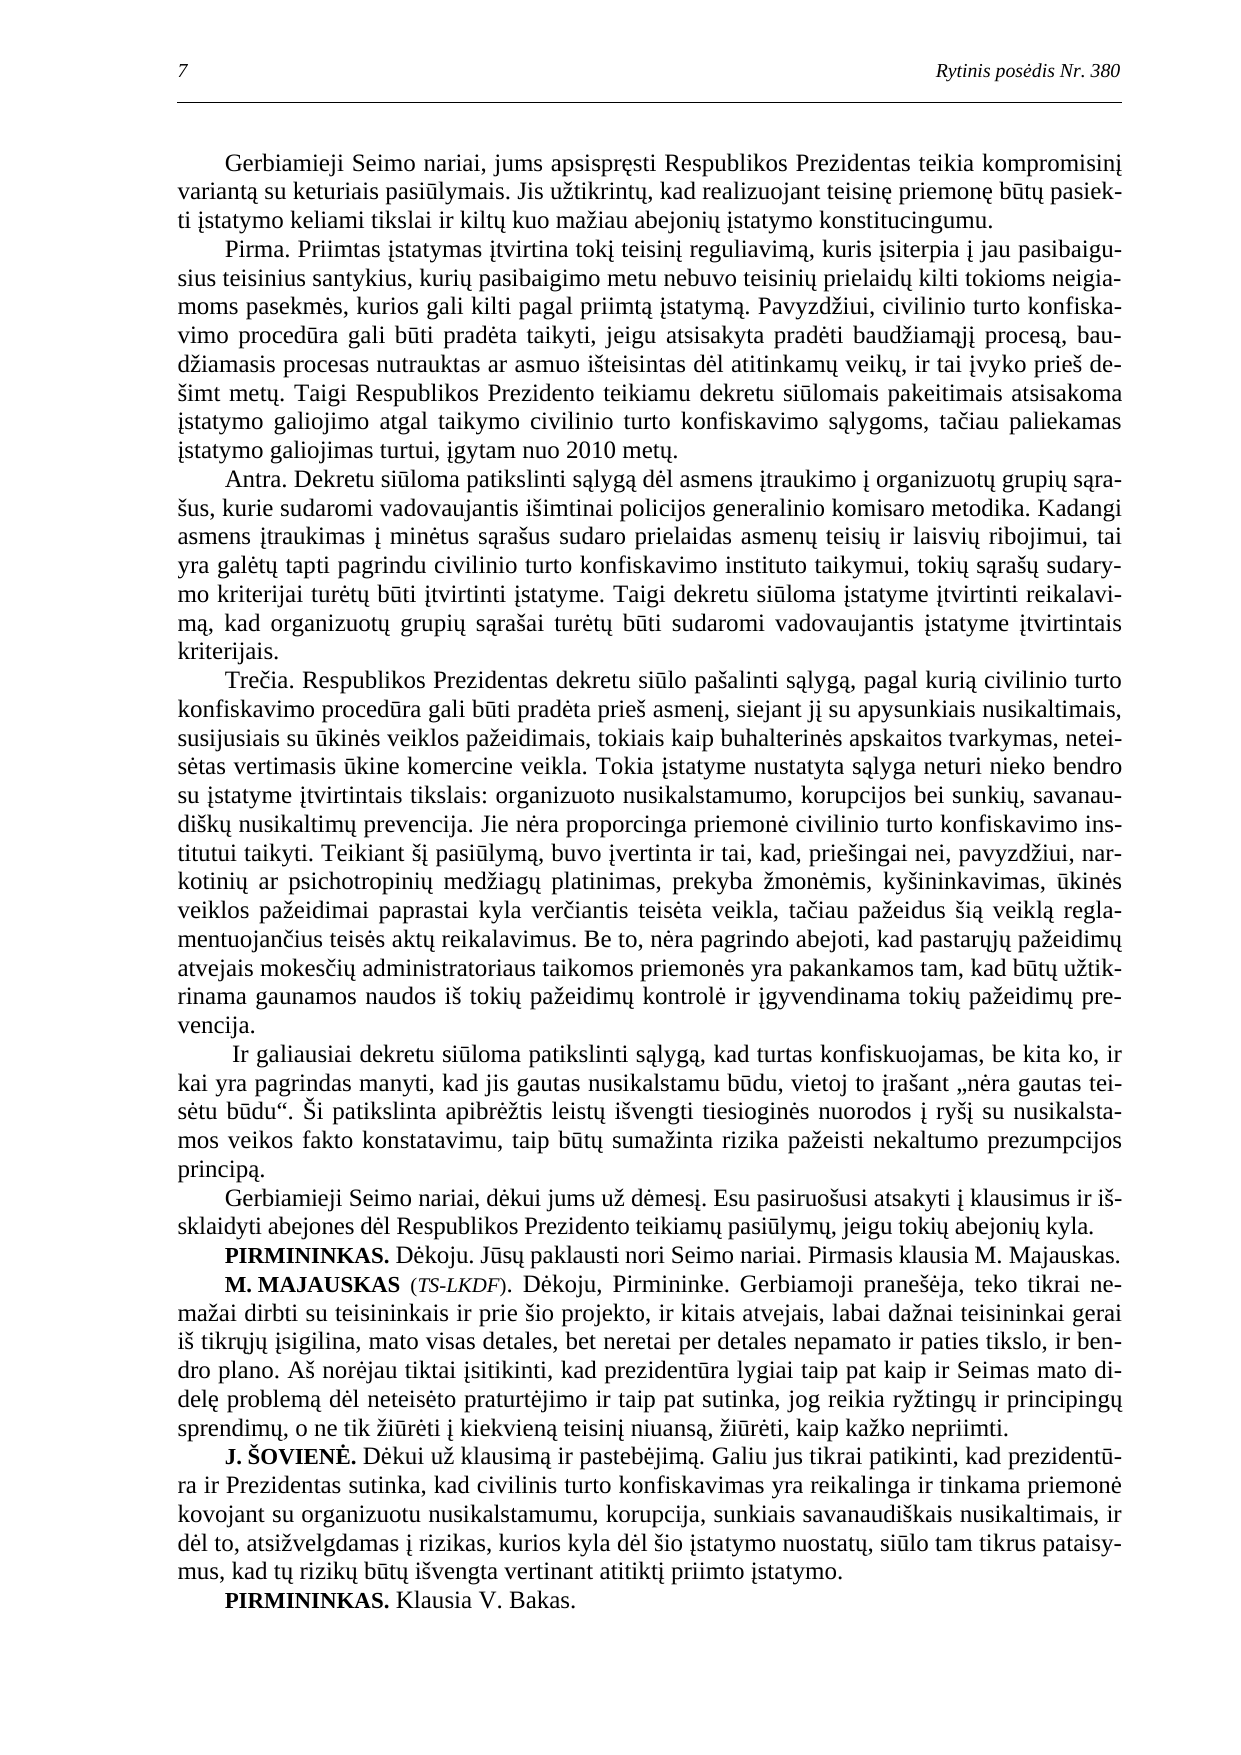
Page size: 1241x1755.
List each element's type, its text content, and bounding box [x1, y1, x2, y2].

text J. ŠOVIENĖ. Dė­kui už klau­si­mą ir pa­ste­bė­ji­mą. Ga­liu jus tik­rai pa­ti­kin­ti, kad pre­zi­den­tū­ra ir Pre­zi­den­tas su­tin­ka, kad ci­vi­li­nis tur­to kon­fis­ka­vi­mas yra rei­ka­lin­ga ir tin­ka­ma prie­mo­nė ko­vo­jant su or­ga­ni­zuo­tu nu­si­kals­ta­mu­mu, ko­rup­ci­ja, sun­kiais sa­va­nau­diš­kais nu­si­kal­ti­mais, ir dėl to, at­si­žvelg­da­mas į ri­zi­kas, ku­rios ky­la dėl šio įsta­ty­mo nuo­sta­tų, siū­lo tam tik­rus pa­tai­sy­mus, kad tų ri­zi­kų bū­tų iš­veng­ta ver­ti­nant ati­tik­tį pri­im­to įsta­ty­mo. [177, 1441, 1122, 1585]
text M. MAJAUSKAS (TS-LKDF). Dė­ko­ju, Pir­mi­nin­ke. Ger­bia­mo­ji pra­ne­šė­ja, te­ko tik­rai ne­ma­žai dirb­ti su tei­si­nin­kais ir prie šio pro­jek­to, ir ki­tais at­ve­jais, la­bai daž­nai tei­si­nin­kai ge­rai iš tik­rų­jų įsi­gi­li­na, ma­to vi­sas de­ta­les, bet ne­re­tai per de­ta­les ne­pa­ma­to ir pa­ties tiks­lo, ir ben­dro pla­no. Aš no­rė­jau tik­tai įsi­ti­kin­ti, kad pre­zi­den­tū­ra ly­giai taip pat kaip ir Sei­mas ma­to di­de­lę pro­ble­mą dėl ne­tei­sė­to pra­tur­tė­ji­mo ir taip pat su­tin­ka, jog rei­kia ryž­tin­gų ir prin­ci­pin­gų spren­di­mų, o ne tik žiū­rė­ti į kiek­vie­ną tei­si­nį niu­an­są, žiū­rė­ti, kaip kaž­ko ne­pri­im­ti. [177, 1269, 1122, 1441]
text Ger­bia­mie­ji Sei­mo na­riai, jums ap­si­spręs­ti Res­pub­li­kos Pre­zi­den­tas tei­kia kom­pro­mi­si­nį va­rian­tą su ke­tu­riais pa­siū­ly­mais. Jis už­tik­rin­tų, kad re­a­li­zuo­jant tei­si­nę prie­mo­nę bū­tų pa­siek­ti įsta­ty­mo ke­lia­mi tiks­lai ir kil­tų kuo ma­žiau abe­jo­nių įsta­ty­mo kon­sti­tu­cin­gu­mu. [177, 148, 1122, 234]
text Ir ga­liau­siai dek­re­tu siū­lo­ma pa­tiks­lin­ti są­ly­gą, kad tur­tas kon­fis­kuo­ja­mas, be ki­ta ko, ir kai yra pa­grin­das ma­ny­ti, kad jis gau­tas nu­si­kals­ta­mu bū­du, vie­toj to įra­šant „nė­ra gau­tas tei­sė­tu bū­du“. Ši pa­tiks­lin­ta api­brėž­tis leis­tų iš­veng­ti tie­sio­gi­nės nuo­ro­dos į ry­šį su nu­si­kals­ta­mos vei­kos fak­to kon­sta­ta­vi­mu, taip bū­tų su­ma­žin­ta ri­zi­ka pa­žeis­ti ne­kal­tu­mo pre­zump­ci­jos prin­ci­pą. [177, 1039, 1122, 1183]
text Ger­bia­mie­ji Sei­mo na­riai, dė­kui jums už dė­me­sį. Esu pa­si­ruo­šu­si at­sa­ky­ti į klau­si­mus ir iš­sklai­dy­ti abe­jo­nes dėl Res­pub­li­kos Pre­zi­den­to tei­kia­mų pa­siū­ly­mų, jei­gu to­kių abe­jo­nių ky­la. [177, 1183, 1122, 1240]
text PIRMININKAS. Dė­ko­ju. Jū­sų pa­klaus­ti no­ri Sei­mo na­riai. Pir­ma­sis klau­sia M. Ma­jaus­kas. [177, 1240, 1122, 1269]
text Tre­čia. Res­pub­li­kos Pre­zi­den­tas dek­re­tu siū­lo pa­ša­lin­ti są­ly­gą, pa­gal ku­rią ci­vi­li­nio tur­to kon­fis­ka­vi­mo pro­ce­dū­ra ga­li bū­ti pra­dė­ta prieš as­me­nį, sie­jant jį su apy­sun­kiais nu­si­kal­ti­mais, su­si­ju­siais su ūki­nės veik­los pa­žei­di­mais, to­kiais kaip bu­hal­te­ri­nės ap­skai­tos tvar­ky­mas, ne­tei­sė­tas ver­ti­ma­sis ūki­ne ko­mer­ci­ne veik­la. To­kia įsta­ty­me nu­sta­ty­ta są­ly­ga ne­tu­ri nie­ko ben­dro su įsta­ty­me įtvir­tin­tais tiks­lais: or­ga­ni­zuo­to nu­si­kals­ta­mu­mo, ko­rup­ci­jos bei sun­kių, sa­va­nau­diš­kų nu­si­kal­ti­mų pre­ven­ci­ja. Jie nė­ra pro­por­cin­ga prie­mo­nė ci­vi­li­nio tur­to kon­fis­ka­vi­mo ins­ti­tu­tui tai­ky­ti. Tei­kiant šį pa­siū­ly­mą, bu­vo įver­tin­ta ir tai, kad, prie­šin­gai nei, pa­vyz­džiui, nar­ko­ti­nių ar psi­chot­ro­pi­nių me­džia­gų pla­ti­ni­mas, pre­ky­ba žmo­nė­mis, ky­ši­nin­ka­vi­mas, ūki­nės veik­los pa­žei­di­mai pa­pras­tai ky­la ver­čian­tis tei­sė­ta veik­la, ta­čiau pa­žei­dus šią veik­lą reg­la­men­tuo­jan­čius tei­sės ak­tų rei­ka­la­vi­mus. Be to, nė­ra pa­grin­do abe­jo­ti, kad pas­ta­rų­jų pa­žei­di­mų at­ve­jais mo­kes­čių ad­mi­nist­ra­to­riaus tai­ko­mos prie­mo­nės yra pa­kan­ka­mos tam, kad bū­tų už­tik­ri­na­ma gau­na­mos nau­dos iš to­kių pa­žei­di­mų kon­tro­lė ir įgy­ven­di­na­ma to­kių pa­žei­di­mų pre­ven­ci­ja. [177, 665, 1122, 1039]
text PIRMININKAS. Klau­sia V. Ba­kas. [177, 1585, 1122, 1614]
text Pir­ma. Pri­im­tas įsta­ty­mas įtvir­ti­na to­kį tei­si­nį re­gu­lia­vi­mą, ku­ris įsi­ter­pia į jau pa­si­bai­gu­sius tei­si­nius san­ty­kius, ku­rių pa­si­bai­gi­mo me­tu ne­bu­vo tei­si­nių prie­lai­dų kil­ti to­kioms nei­gia­moms pa­sek­mės, ku­rios ga­li kil­ti pa­gal pri­im­tą įsta­ty­mą. Pa­vyz­džiui, ci­vi­li­nio tur­to kon­fis­ka­vi­mo pro­ce­dū­ra ga­li bū­ti pra­dė­ta tai­ky­ti, jei­gu at­si­sa­ky­ta pra­dė­ti bau­džia­mą­jį pro­ce­są, bau­džia­ma­sis pro­ce­sas nu­trauk­tas ar as­muo iš­tei­sin­tas dėl ati­tin­ka­mų vei­kų, ir tai įvy­ko prieš de­šimt me­tų. Tai­gi Res­pub­li­kos Pre­zi­den­to tei­kia­mu dek­re­tu siū­lo­mais pa­kei­ti­mais at­si­sa­ko­ma įsta­ty­mo ga­lio­ji­mo at­gal tai­ky­mo ci­vi­li­nio tur­to kon­fis­ka­vi­mo są­ly­goms, ta­čiau pa­lie­ka­mas įsta­ty­mo ga­lio­ji­mas tur­tui, įgy­tam nuo 2010 me­tų. [177, 234, 1122, 464]
text An­tra. Dek­re­tu siū­lo­ma pa­tiks­lin­ti są­ly­gą dėl as­mens įtrau­ki­mo į or­ga­ni­zuo­tų gru­pių są­ra­šus, ku­rie su­da­ro­mi va­do­vau­jan­tis iš­im­ti­nai po­li­ci­jos ge­ne­ra­li­nio ko­mi­sa­ro me­to­di­ka. Ka­dan­gi as­mens įtrau­ki­mas į mi­nė­tus są­ra­šus su­da­ro prie­lai­das as­me­nų tei­sių ir lais­vių ri­bo­ji­mui, tai yra ga­lė­tų tap­ti pa­grin­du ci­vi­li­nio tur­to kon­fis­ka­vi­mo ins­ti­tu­to tai­ky­mui, to­kių są­ra­šų su­da­ry­mo kri­te­ri­jai tu­rė­tų bū­ti įtvir­tin­ti įsta­ty­me. Tai­gi dek­re­tu siū­lo­ma įsta­ty­me įtvir­tin­ti rei­ka­la­vi­mą, kad or­ga­ni­zuo­tų gru­pių są­ra­šai tu­rė­tų bū­ti su­da­ro­mi va­do­vau­jan­tis įsta­ty­me įtvir­tin­tais kri­te­ri­jais. [177, 464, 1122, 665]
